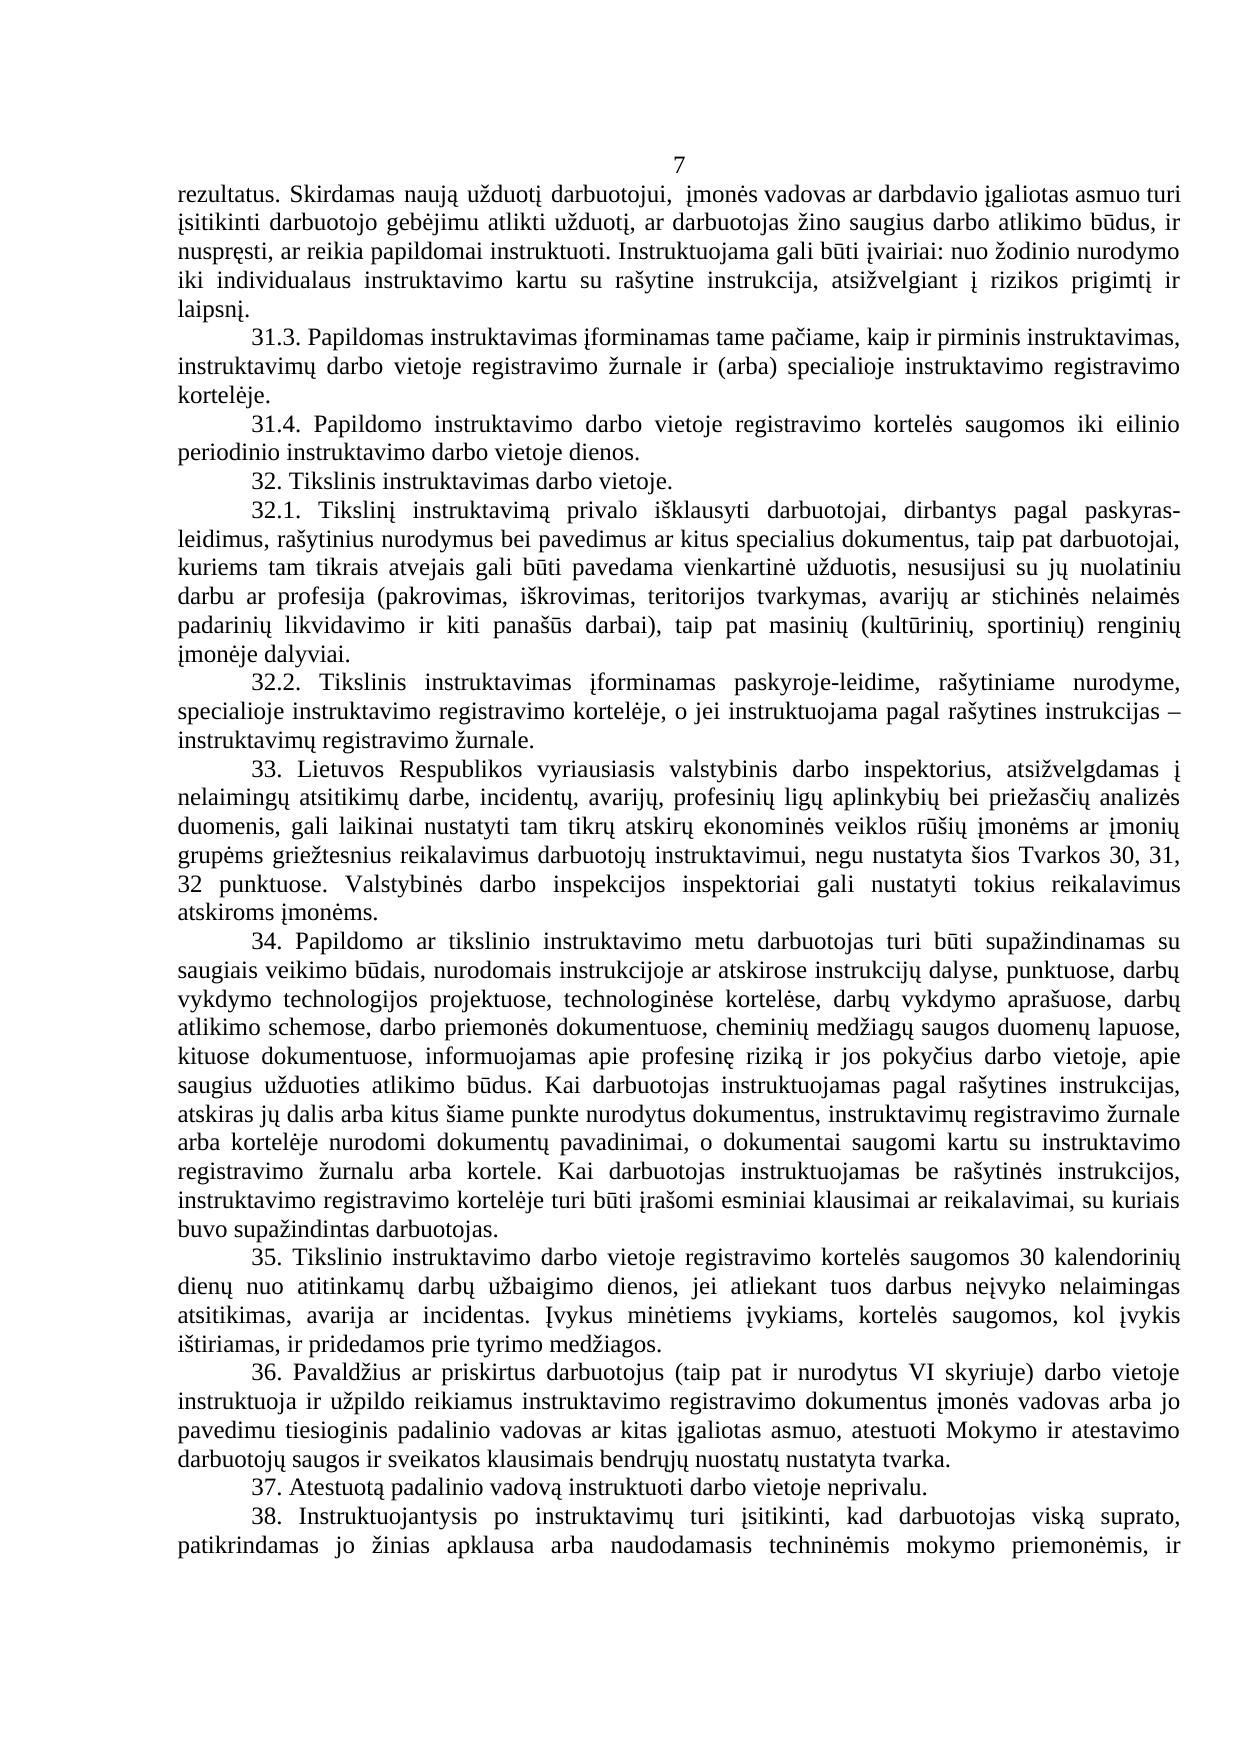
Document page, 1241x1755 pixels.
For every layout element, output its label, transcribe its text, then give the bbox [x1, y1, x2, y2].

text 36. Pavaldžius ar priskirtus darbuotojus (taip pat ir nurodytus VI skyriuje) darbo vietoje instruktuoja ir užpildo reikiamus instruktavimo registravimo dokumentus įmonės vadovas arba jo pavedimu tiesioginis padalinio vadovas ar kitas įgaliotas asmuo, atestuoti Mokymo ir atestavimo darbuotojų saugos ir sveikatos klausimais bendrųjų nuostatų nustatyta tvarka. [177, 1357, 1181, 1472]
text 34. Papildomo ar tikslinio instruktavimo metu darbuotojas turi būti supažindinamas su saugiais veikimo būdais, nurodomais instrukcijoje ar atskirose instrukcijų dalyse, punktuose, darbų vykdymo technologijos projektuose, technologinėse kortelėse, darbų vykdymo aprašuose, darbų atlikimo schemose, darbo priemonės dokumentuose, cheminių medžiagų saugos duomenų lapuose, kituose dokumentuose, informuojamas apie profesinę riziką ir jos pokyčius darbo vietoje, apie saugius užduoties atlikimo būdus. Kai darbuotojas instruktuojamas pagal rašytines instrukcijas, atskiras jų dalis arba kitus šiame punkte nurodytus dokumentus, instruktavimų registravimo žurnale arba kortelėje nurodomi dokumentų pavadinimai, o dokumentai saugomi kartu su instruktavimo registravimo žurnalu arba kortele. Kai darbuotojas instruktuojamas be rašytinės instrukcijos, instruktavimo registravimo kortelėje turi būti įrašomi esminiai klausimai ar reikalavimai, su kuriais buvo supažindintas darbuotojas. [177, 926, 1181, 1242]
text 31.3. Papildomas instruktavimas įforminamas tame pačiame, kaip ir pirminis instruktavimas, instruktavimų darbo vietoje registravimo žurnale ir (arba) specialioje instruktavimo registravimo kortelėje. [177, 322, 1181, 409]
text 37. Atestuotą padalinio vadovą instruktuoti darbo vietoje neprivalu. [177, 1472, 1181, 1501]
text 32. Tikslinis instruktavimas darbo vietoje. [177, 466, 1181, 495]
text 38. Instruktuojantysis po instruktavimų turi įsitikinti, kad darbuotojas viską suprato, patikrindamas jo žinias apklausa arba naudodamasis techninėmis mokymo priemonėmis, ir [177, 1501, 1181, 1559]
text 32.2. Tikslinis instruktavimas įforminamas paskyroje-leidime, rašytiniame nurodyme, specialioje instruktavimo registravimo kortelėje, o jei instruktuojama pagal rašytines instrukcijas – instruktavimų registravimo žurnale. [177, 667, 1181, 754]
text 32.1. Tikslinį instruktavimą privalo išklausyti darbuotojai, dirbantys pagal paskyras-leidimus, rašytinius nurodymus bei pavedimus ar kitus specialius dokumentus, taip pat darbuotojai, kuriems tam tikrais atvejais gali būti pavedama vienkartinė užduotis, nesusijusi su jų nuolatiniu darbu ar profesija (pakrovimas, iškrovimas, teritorijos tvarkymas, avarijų ar stichinės nelaimės padarinių likvidavimo ir kiti panašūs darbai), taip pat masinių (kultūrinių, sportinių) renginių įmonėje dalyviai. [177, 495, 1181, 667]
text rezultatus. Skirdamas naują užduotį darbuotojui, įmonės vadovas ar darbdavio įgaliotas asmuo turi įsitikinti darbuotojo gebėjimu atlikti užduotį, ar darbuotojas žino saugius darbo atlikimo būdus, ir nuspręsti, ar reikia papildomai instruktuoti. Instruktuojama gali būti įvairiai: nuo žodinio nurodymo iki individualaus instruktavimo kartu su rašytine instrukcija, atsižvelgiant į rizikos prigimtį ir laipsnį. [177, 179, 1181, 322]
text 35. Tikslinio instruktavimo darbo vietoje registravimo kortelės saugomos 30 kalendorinių dienų nuo atitinkamų darbų užbaigimo dienos, jei atliekant tuos darbus neįvyko nelaimingas atsitikimas, avarija ar incidentas. Įvykus minėtiems įvykiams, kortelės saugomos, kol įvykis ištiriamas, ir pridedamos prie tyrimo medžiagos. [177, 1242, 1181, 1357]
text 33. Lietuvos Respublikos vyriausiasis valstybinis darbo inspektorius, atsižvelgdamas į nelaimingų atsitikimų darbe, incidentų, avarijų, profesinių ligų aplinkybių bei priežasčių analizės duomenis, gali laikinai nustatyti tam tikrų atskirų ekonominės veiklos rūšių įmonėms ar įmonių grupėms griežtesnius reikalavimus darbuotojų instruktavimui, negu nustatyta šios Tvarkos 30, 31, 32 punktuose. Valstybinės darbo inspekcijos inspektoriai gali nustatyti tokius reikalavimus atskiroms įmonėms. [177, 754, 1181, 926]
text 31.4. Papildomo instruktavimo darbo vietoje registravimo kortelės saugomos iki eilinio periodinio instruktavimo darbo vietoje dienos. [177, 409, 1181, 466]
